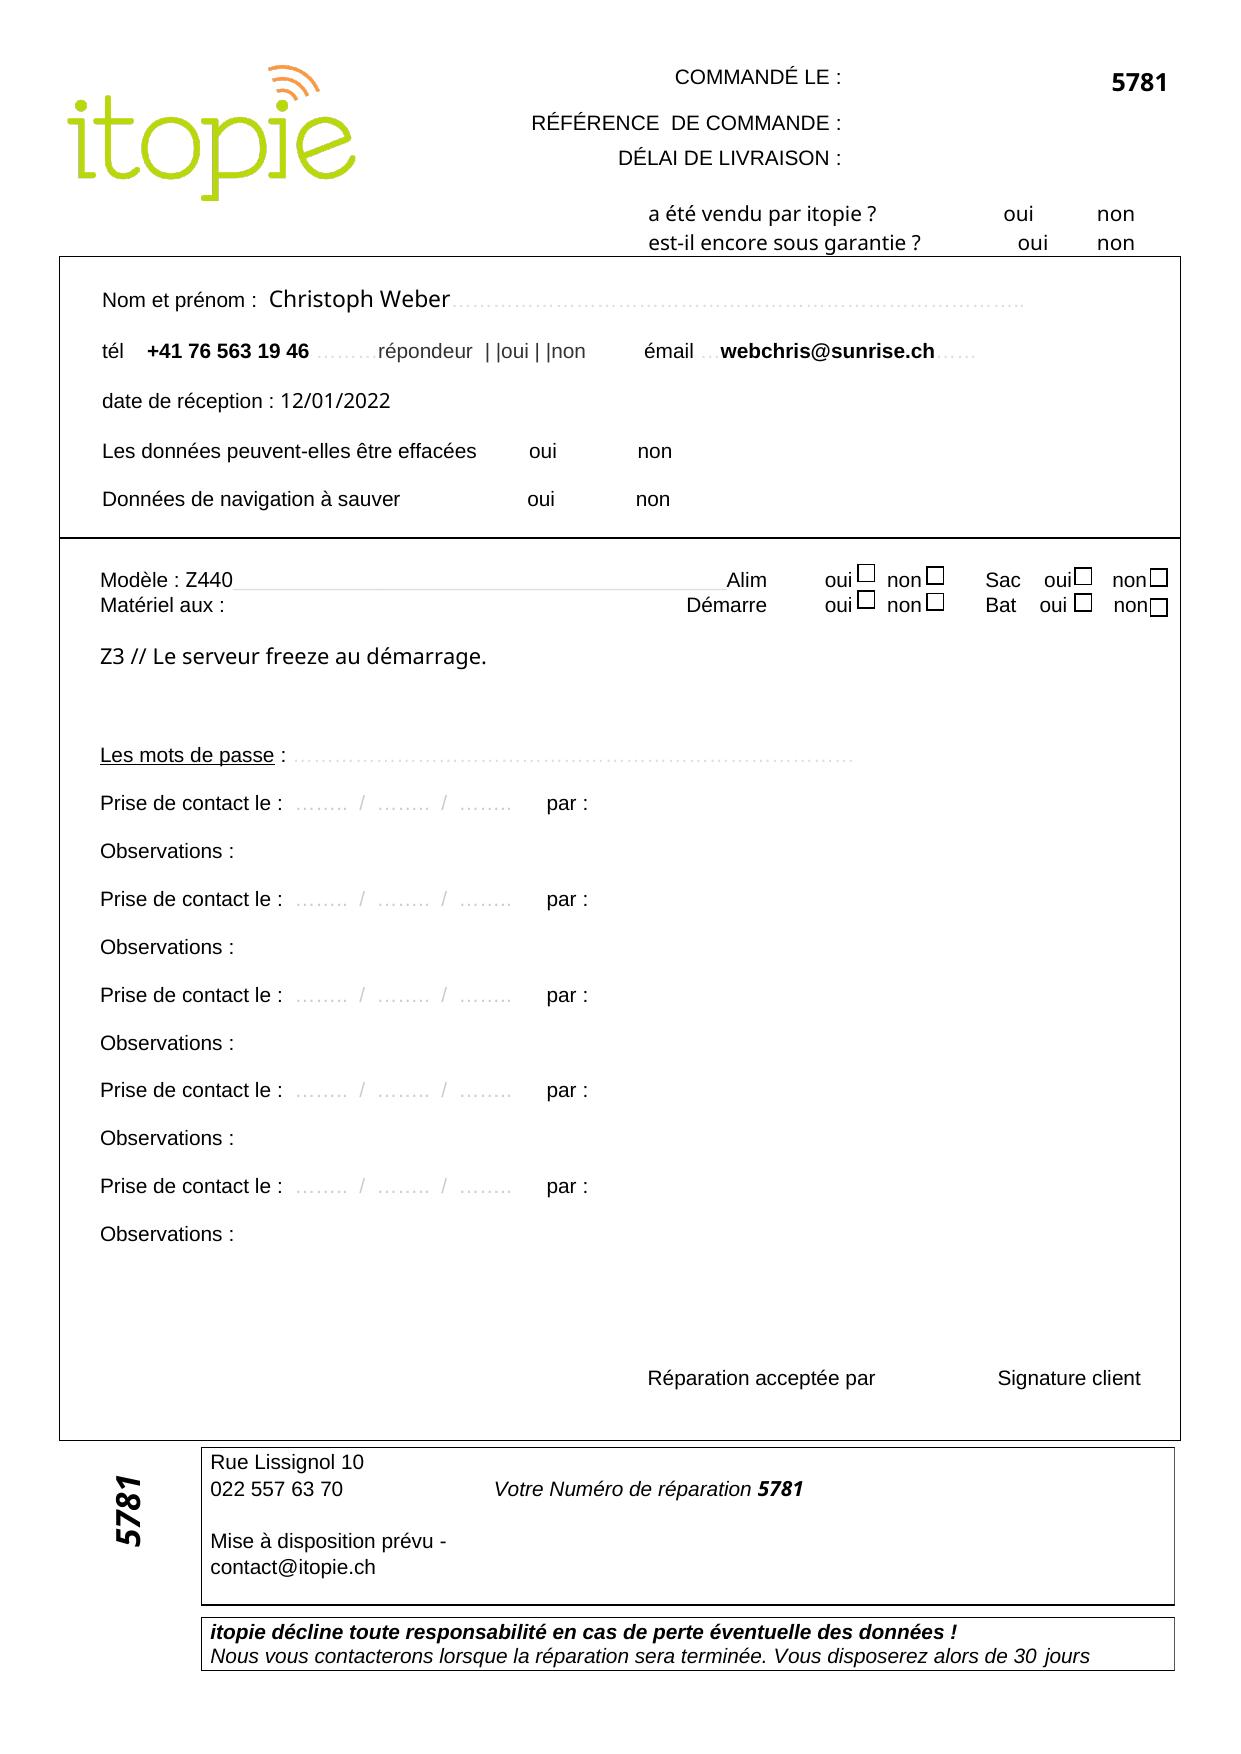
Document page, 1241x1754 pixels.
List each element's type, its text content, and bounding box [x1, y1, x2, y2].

table_header Rue Lissignol 10 022 557 63 70 Votre Numéro de réparation 5781 Mise à disposition prévu - contact@itopie.ch [195, 1441, 1180, 1611]
table_cell DÉLAI DE LIVRAISON : [490, 140, 847, 175]
text Modèle : Z440 Alim oui non Sac oui non [60, 562, 856, 590]
text date de réception : 12/01/2022 [60, 383, 1180, 415]
text est-il encore sous garantie ? oui non [59, 228, 1181, 256]
text Observations : [60, 1219, 1180, 1246]
table_header COMMANDÉ LE : [490, 59, 847, 104]
text Prise de contact le : …….. / …….. / …….. par : [60, 1171, 1180, 1198]
text tél +41 76 563 19 46 ………répondeur | |oui | |non émail …webchris@sunrise.ch…… [60, 335, 1180, 362]
table_header 5781 [847, 59, 1180, 104]
table_header 5781 [59, 1441, 195, 1677]
text Les mots de passe : ……………………………………………………………………… [60, 740, 1180, 767]
table_cell [847, 105, 1180, 140]
text Observations : [60, 931, 1180, 958]
text Prise de contact le : …….. / …….. / …….. par : [60, 883, 1180, 911]
text Modèle : Z440 Alim oui non Sac oui non [879, 562, 925, 590]
table_cell [847, 140, 1180, 175]
text Nom et prénom : Christoph Weber……………………………………………………………………….. [60, 280, 1180, 314]
text Z3 // Le serveur freeze au démarrage. [60, 638, 1180, 671]
text Prise de contact le : …….. / …….. / …….. par : [60, 1075, 1180, 1102]
text a été vendu par itopie ? oui non [59, 199, 1181, 228]
text Observations : [60, 836, 1180, 863]
text Données de navigation à sauver oui non [60, 484, 1180, 511]
text Réparation acceptée par Signature client [60, 1363, 1180, 1390]
table_cell RÉFÉRENCE DE COMMANDE : [490, 105, 847, 140]
text Observations : [60, 1027, 1180, 1054]
text Observations : [60, 1123, 1180, 1150]
text Prise de contact le : …….. / …….. / …….. par : [60, 788, 1180, 815]
text Matériel aux : Démarre oui non Bat oui non [60, 590, 1180, 617]
picture [67, 65, 356, 201]
text Prise de contact le : …….. / …….. / …….. par : [60, 979, 1180, 1006]
text Modèle : Z440 Alim oui non Sac oui non [948, 562, 1180, 590]
text Les données peuvent-elles être effacées oui non [60, 436, 1180, 463]
table_cell itopie décline toute responsabilité en cas de perte éventuelle des données ! Nous vous contacterons lorsque la réparation sera terminée. Vous disposerez alors de 30 jours [195, 1611, 1180, 1677]
